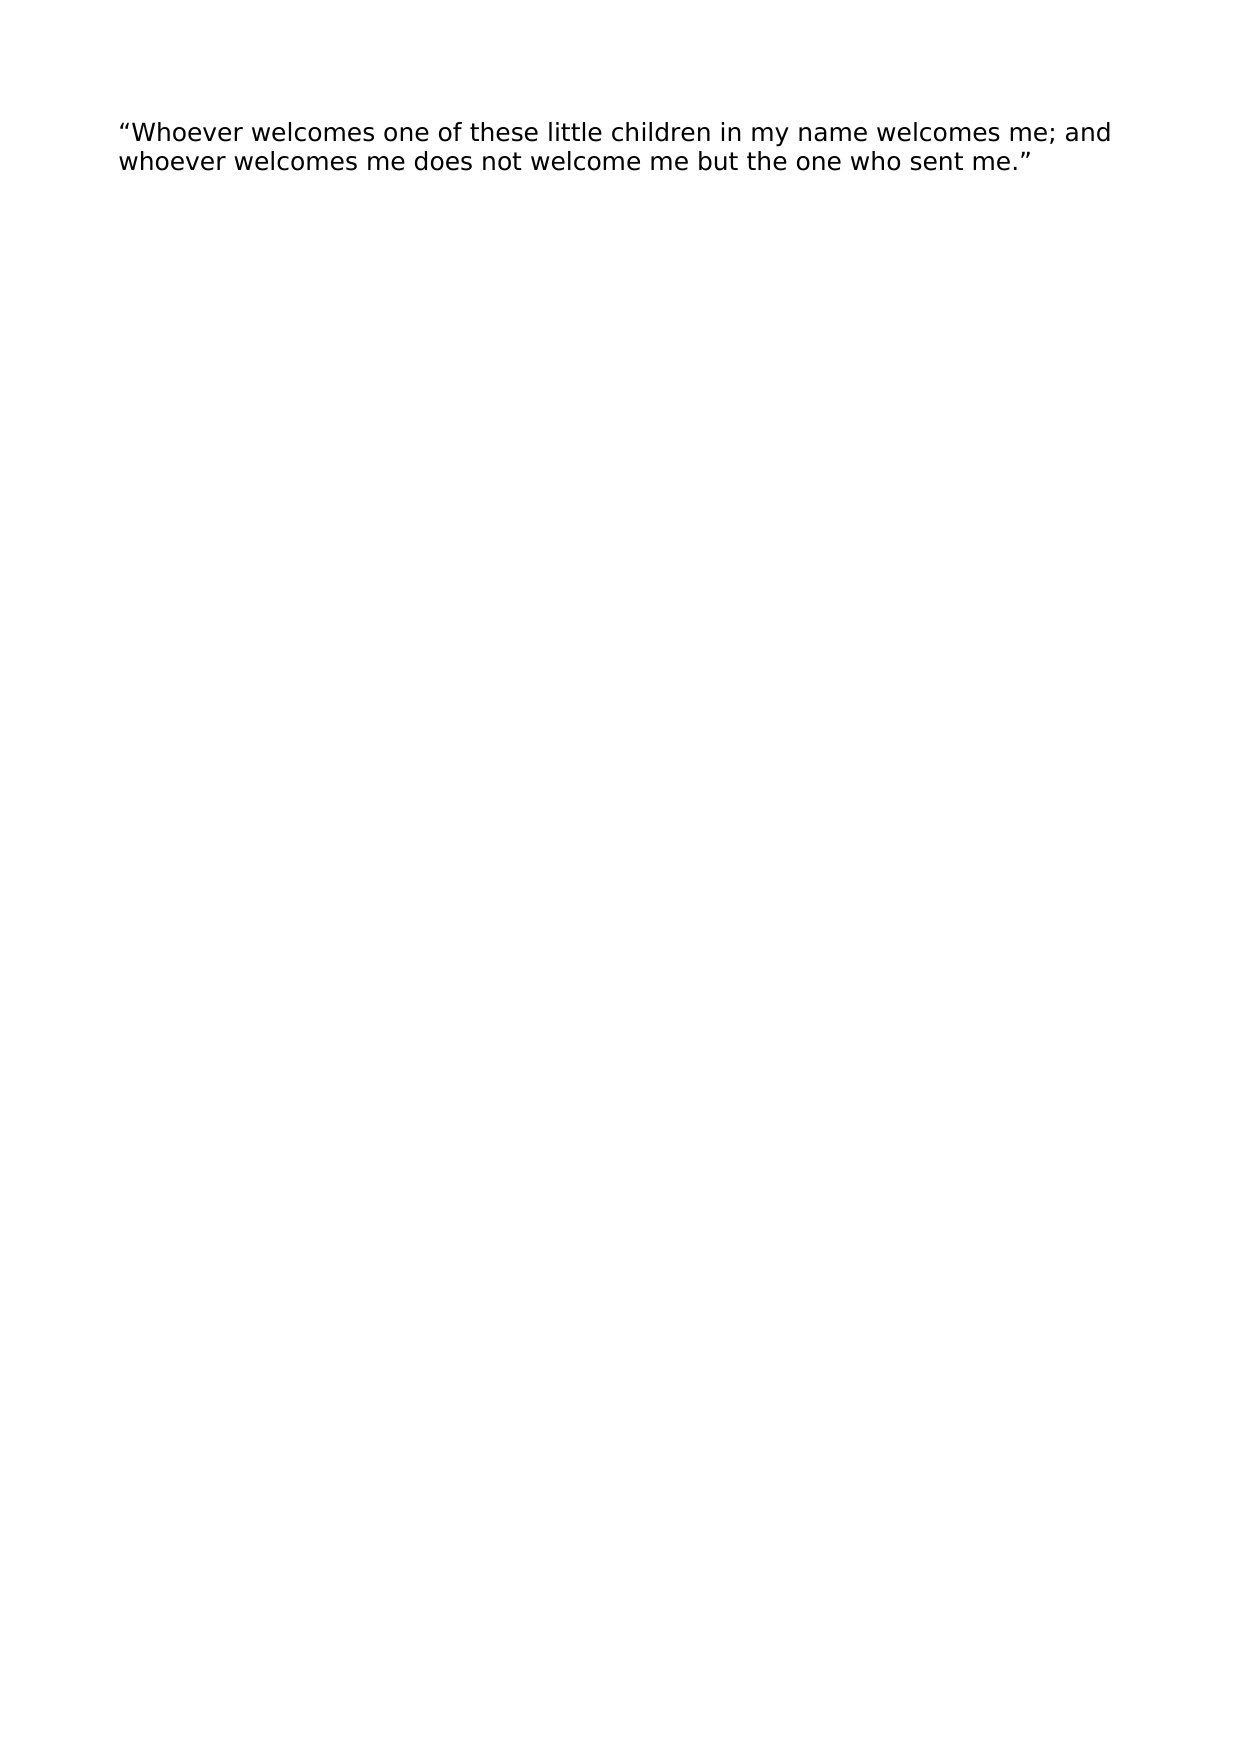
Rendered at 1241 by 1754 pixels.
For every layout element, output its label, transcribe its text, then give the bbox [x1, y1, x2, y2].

text “Whoever welcomes one of these little children in my name welcomes me; and whoever welcomes me does not welcome me but the one who sent me.” [118, 118, 1122, 176]
